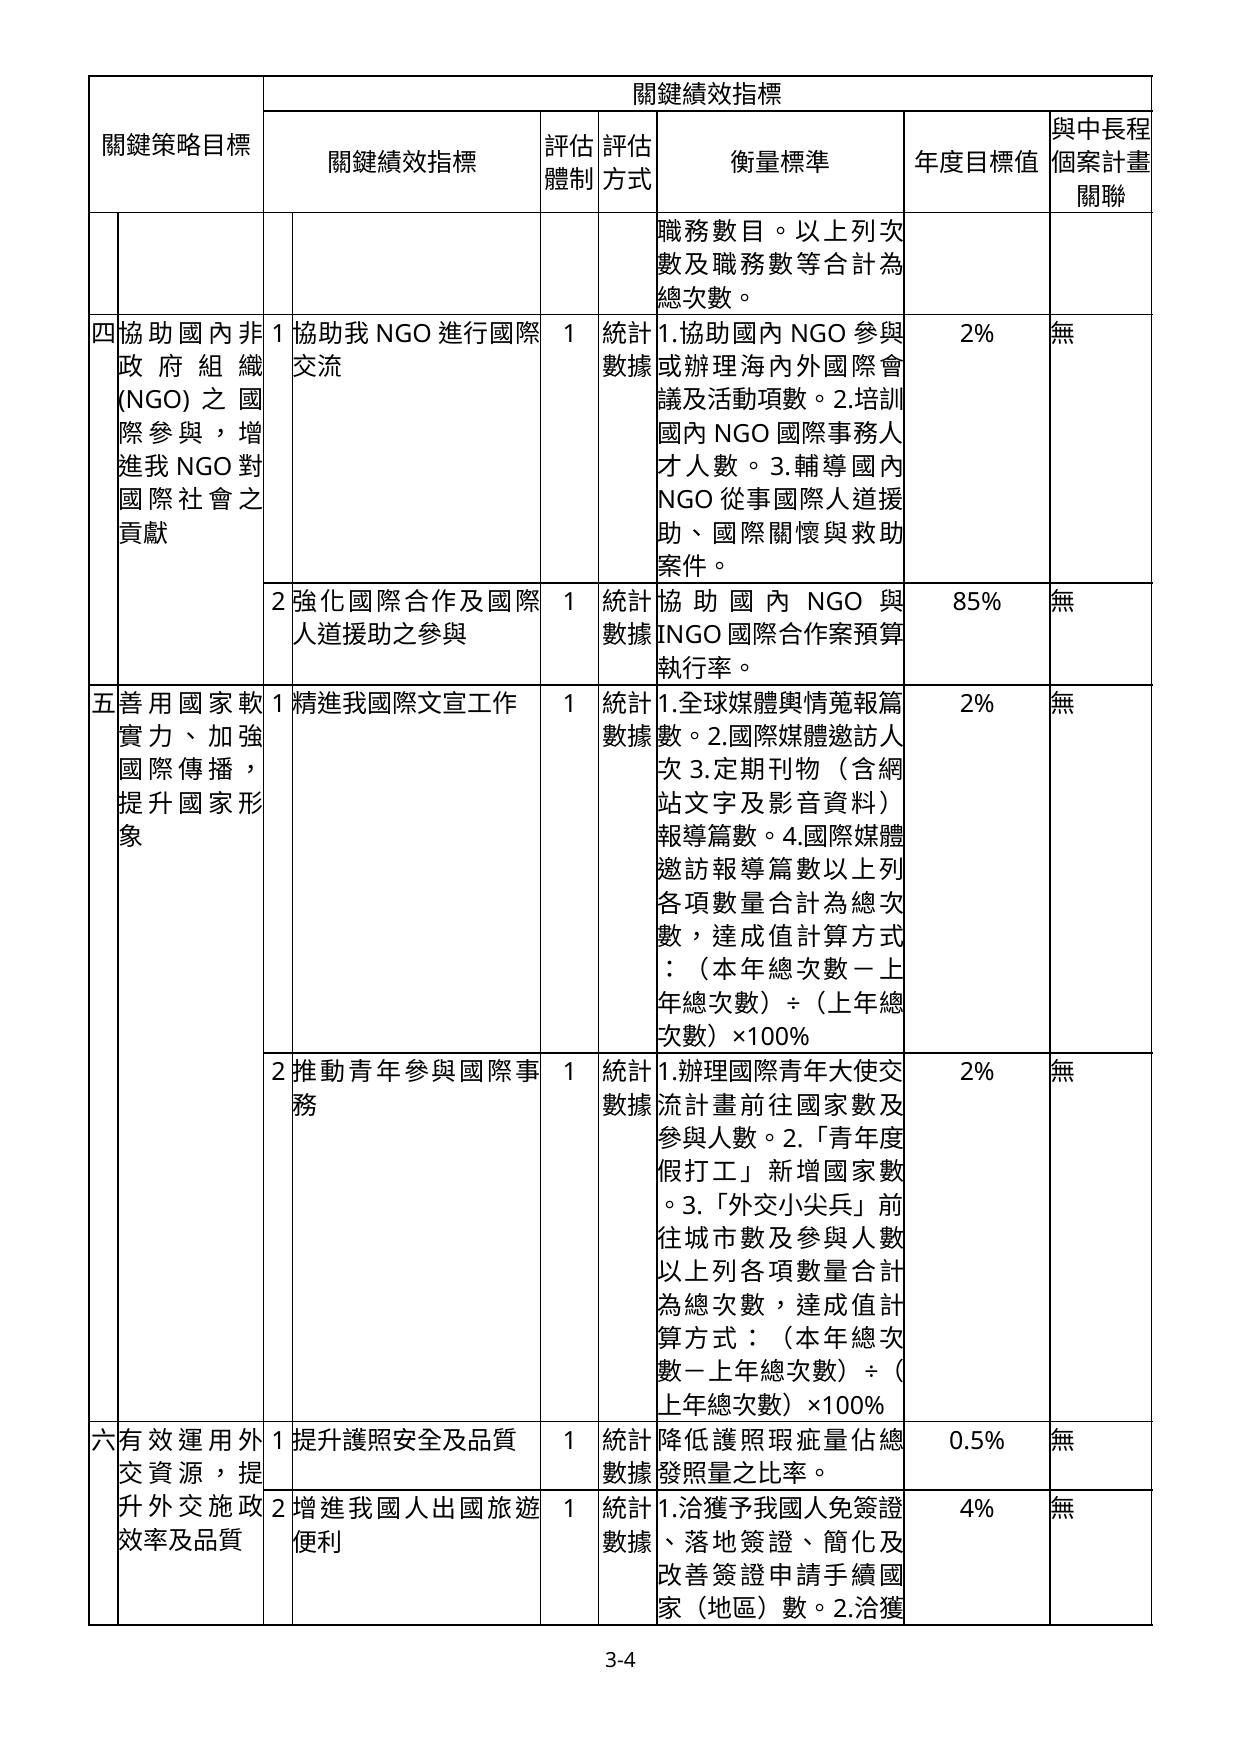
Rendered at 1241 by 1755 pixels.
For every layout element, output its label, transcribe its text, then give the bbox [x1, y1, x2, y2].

table_cell 2% [905, 1054, 1049, 1421]
table_cell 2 [264, 584, 292, 684]
table_cell 四 [90, 315, 117, 684]
table_cell 職務數目。以上列次數及職務數等合計為總次數。 [658, 213, 903, 314]
table_cell [541, 213, 598, 314]
table_cell 三 [90, 213, 117, 314]
table_cell 2% [905, 686, 1049, 1052]
table_cell 2 [264, 1054, 292, 1421]
table_cell 推動青年參與國際事務 [293, 1054, 540, 1421]
table_cell 1 [264, 315, 292, 582]
table_cell 無 [1051, 315, 1151, 582]
table_cell 統計數據 [599, 315, 656, 582]
table_cell 統計數據 [599, 1054, 656, 1421]
table_cell 1.協助國內NGO參與或辦理海內外國際會議及活動項數。2.培訓國內NGO國際事務人才人數。3.輔導國內NGO從事國際人道援助、國際關懷與救助案件。 [658, 315, 903, 582]
table_cell 1 [541, 584, 598, 684]
table_cell 評估 方式 [599, 112, 656, 212]
table_cell 提升護照安全及品質 [293, 1422, 540, 1489]
table_cell 協助國內非政府組織(NGO)之國際參與，增進我NGO對國際社會之貢獻 [119, 315, 263, 684]
table_cell [905, 213, 1049, 314]
table_cell [264, 213, 292, 314]
table_cell 六 [90, 1422, 117, 1624]
table_cell [1051, 213, 1151, 314]
table_cell 1 [541, 1491, 598, 1624]
table_cell 統計數據 [599, 1491, 656, 1624]
table_cell 1.辦理國際青年大使交流計畫前往國家數及參與人數。2.「青年度假打工」新增國家數。3.「外交小尖兵」前往城市數及參與人數以上列各項數量合計為總次數，達成值計算方式：（本年總次數－上年總次數）÷（上年總次數）×100% [658, 1054, 903, 1421]
table_cell 無 [1051, 1054, 1151, 1421]
table_cell 1 [541, 686, 598, 1052]
table_cell 有效運用外交資源，提升外交施政效率及品質 [119, 1422, 263, 1624]
table_cell 無 [1051, 584, 1151, 684]
table_cell 無 [1051, 686, 1151, 1052]
table_cell 4% [905, 1491, 1049, 1624]
table_cell 統計數據 [599, 1422, 656, 1489]
table_cell 統計數據 [599, 686, 656, 1052]
table_cell [599, 213, 656, 314]
table_cell 強化國際合作及國際人道援助之參與 [293, 584, 540, 684]
table_cell 務實參與政府間國際組織，提升我參與國際組織之質與量 [119, 213, 263, 314]
table_cell 協助國內NGO與INGO國際合作案預算執行率。 [658, 584, 903, 684]
table_cell 年度目標值 [905, 112, 1049, 212]
table_cell 1 [541, 1054, 598, 1421]
table_cell 0.5% [905, 1422, 1049, 1489]
table_cell 1 [541, 315, 598, 582]
table_cell 善用國家軟實力、加強國際傳播，提升國家形象 [119, 686, 263, 1421]
table_cell 2 [264, 1491, 292, 1624]
table_cell 降低護照瑕疵量佔總發照量之比率。 [658, 1422, 903, 1489]
table_cell 1 [264, 686, 292, 1052]
table_cell 統計數據 [599, 584, 656, 684]
table_cell 1.洽獲予我國人免簽證、落地簽證、簡化及改善簽證申請手續國家（地區）數。2.洽獲 [658, 1491, 903, 1624]
table_header 關鍵策略目標 [90, 77, 263, 212]
table_header 關鍵績效指標 [264, 77, 1151, 110]
table_cell 五 [90, 686, 117, 1421]
table_cell 無 [1051, 1491, 1151, 1624]
table_cell 無 [1051, 1422, 1151, 1489]
table_cell 關鍵績效指標 [264, 112, 540, 212]
table_cell 評估 體制 [541, 112, 598, 212]
table_cell 精進我國際文宣工作 [293, 686, 540, 1052]
table_cell 1.全球媒體輿情蒐報篇數。2.國際媒體邀訪人次3.定期刊物（含網站文字及影音資料）報導篇數。4.國際媒體邀訪報導篇數以上列各項數量合計為總次數，達成值計算方式：（本年總次數－上年總次數）÷（上年總次數）×100% [658, 686, 903, 1052]
table_cell 85% [905, 584, 1049, 684]
table_cell 1 [264, 1422, 292, 1489]
table_cell [293, 213, 540, 314]
table_cell 2% [905, 315, 1049, 582]
table_cell 協助我NGO進行國際交流 [293, 315, 540, 582]
table_cell 增進我國人出國旅遊便利 [293, 1491, 540, 1624]
table_cell 衡量標準 [658, 112, 903, 212]
table_cell 1 [541, 1422, 598, 1489]
table_cell 與中長程個案計畫關聯 [1051, 112, 1151, 212]
